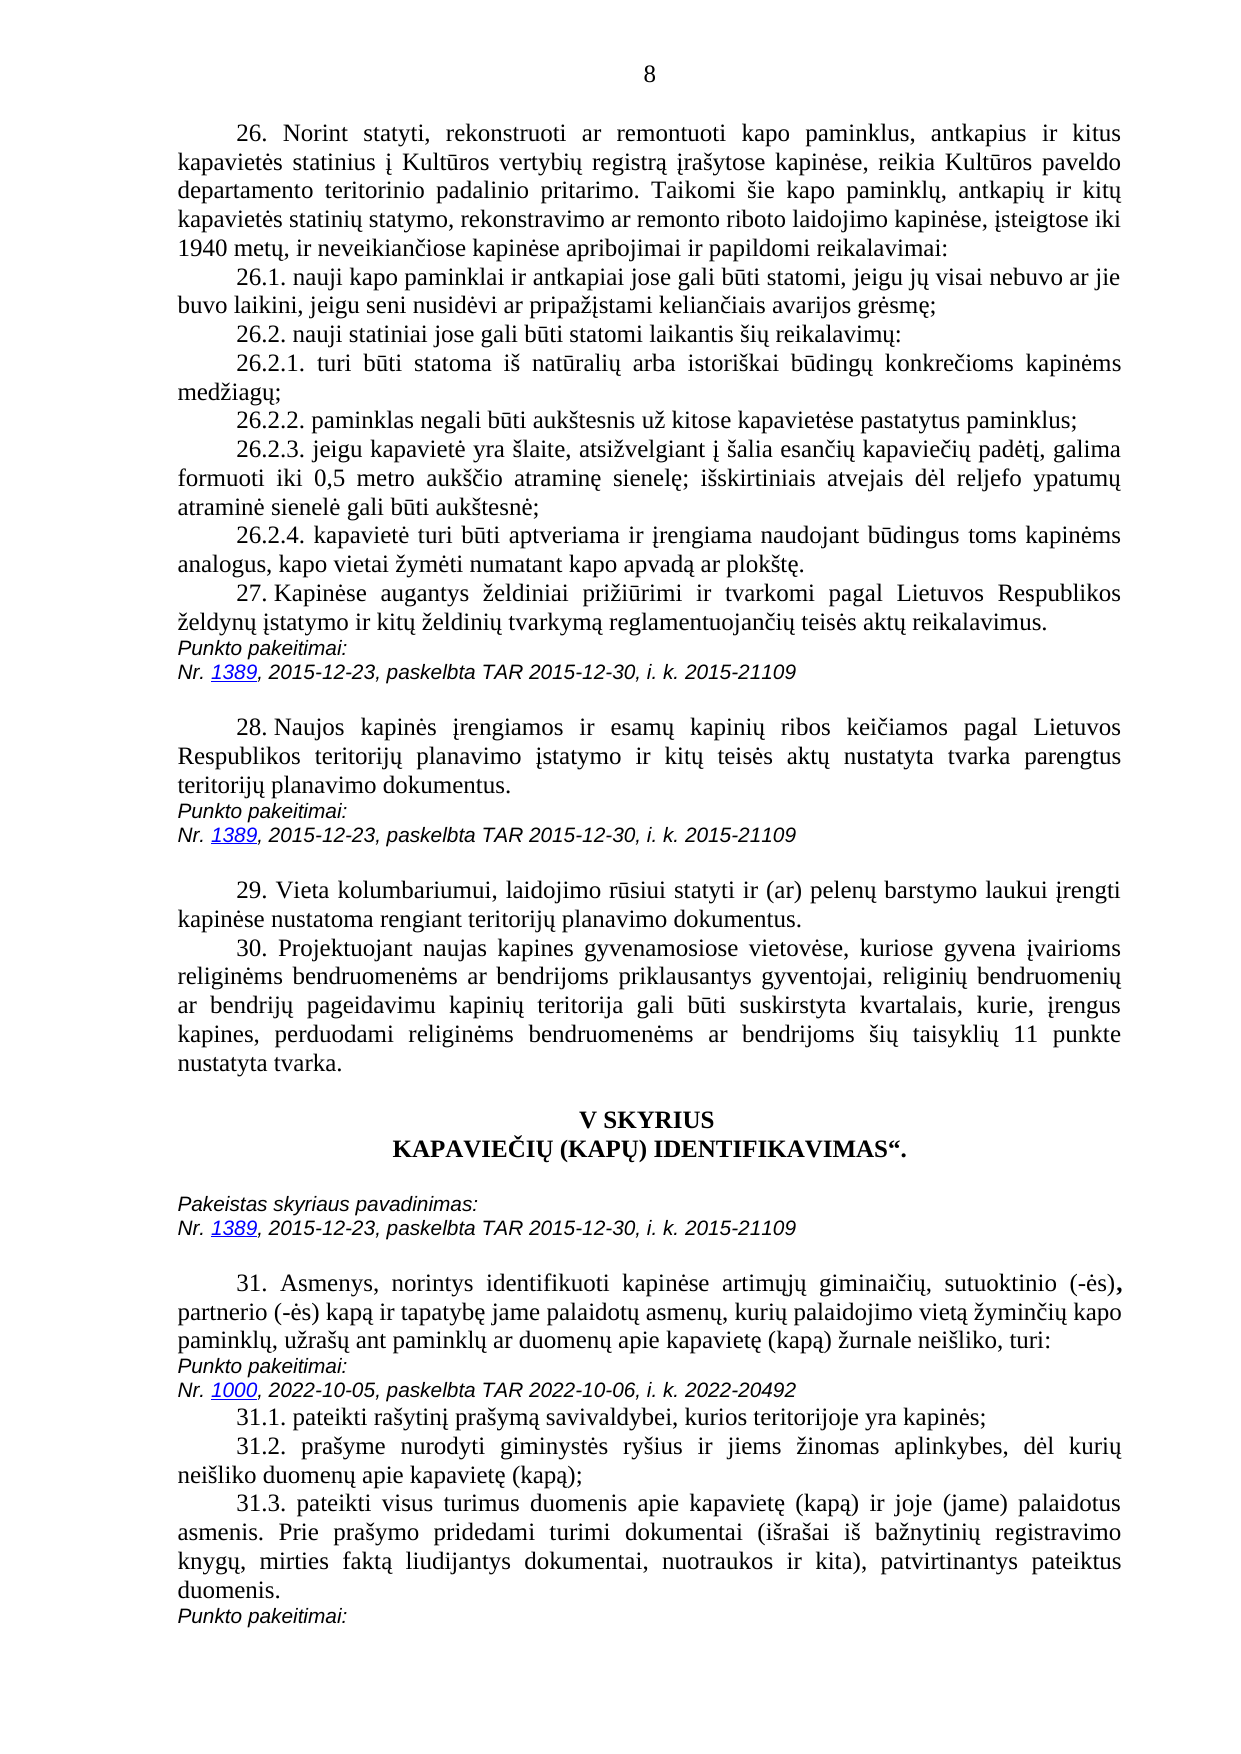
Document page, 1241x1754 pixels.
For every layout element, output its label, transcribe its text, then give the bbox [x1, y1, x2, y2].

text 28. Naujos kapinės įrengiamos ir esamų kapinių ribos keičiamos pagal Lietuvos Respublikos teritorijų planavimo įstatymo ir kitų teisės aktų nustatyta tvarka parengtus teritorijų planavimo dokumentus. [177, 712, 1122, 798]
text Nr. 1389, 2015-12-23, paskelbta TAR 2015-12-30, i. k. 2015-21109 [177, 822, 1122, 846]
text Punkto pakeitimai: [177, 798, 1122, 822]
text 27. Kapinėse augantys želdiniai prižiūrimi ir tvarkomi pagal Lietuvos Respublikos želdynų įstatymo ir kitų želdinių tvarkymą reglamentuojančių teisės aktų reikalavimus. [177, 578, 1122, 636]
text Pakeistas skyriaus pavadinimas: [177, 1191, 1122, 1215]
text V SKYRIUS KAPAVIEČIŲ (KAPŲ) IDENTIFIKAVIMAS“. [177, 1105, 1122, 1163]
text 26.2.2. paminklas negali būti aukštesnis už kitose kapavietėse pastatytus paminklus; [177, 406, 1122, 434]
text 31. Asmenys, norintys identifikuoti kapinėse artimųjų giminaičių, sutuoktinio (-ės), partnerio (-ės) kapą ir tapatybę jame palaidotų asmenų, kurių palaidojimo vietą žyminčių kapo paminklų, užrašų ant paminklų ar duomenų apie kapavietę (kapą) žurnale neišliko, turi: [177, 1268, 1122, 1354]
text 31.1. pateikti rašytinį prašymą savivaldybei, kurios teritorijoje yra kapinės; [177, 1402, 1122, 1431]
text 26. Norint statyti, rekonstruoti ar remontuoti kapo paminklus, antkapius ir kitus kapavietės statinius į Kultūros vertybių registrą įrašytose kapinėse, reikia Kultūros paveldo departamento teritorinio padalinio pritarimo. Taikomi šie kapo paminklų, antkapių ir kitų kapavietės statinių statymo, rekonstravimo ar remonto riboto laidojimo kapinėse, įsteigtose iki 1940 metų, ir neveikiančiose kapinėse apribojimai ir papildomi reikalavimai: [177, 118, 1122, 262]
text 31.3. pateikti visus turimus duomenis apie kapavietę (kapą) ir joje (jame) palaidotus asmenis. Prie prašymo pridedami turimi dokumentai (išrašai iš bažnytinių registravimo knygų, mirties faktą liudijantys dokumentai, nuotraukos ir kita), patvirtinantys pateiktus duomenis. [177, 1488, 1122, 1603]
text Nr. 1000, 2022-10-05, paskelbta TAR 2022-10-06, i. k. 2022-20492 [177, 1378, 1122, 1402]
text 26.2. nauji statiniai jose gali būti statomi laikantis šių reikalavimų: [177, 319, 1122, 348]
text Punkto pakeitimai: [177, 636, 1122, 659]
text 26.1. nauji kapo paminklai ir antkapiai jose gali būti statomi, jeigu jų visai nebuvo ar jie buvo laikini, jeigu seni nusidėvi ar pripažįstami keliančiais avarijos grėsmę; [177, 262, 1122, 319]
text 31.2. prašyme nurodyti giminystės ryšius ir jiems žinomas aplinkybes, dėl kurių neišliko duomenų apie kapavietę (kapą); [177, 1431, 1122, 1488]
text 30. Projektuojant naujas kapines gyvenamosiose vietovėse, kuriose gyvena įvairioms religinėms bendruomenėms ar bendrijoms priklausantys gyventojai, religinių bendruomenių ar bendrijų pageidavimu kapinių teritorija gali būti suskirstyta kvartalais, kurie, įrengus kapines, perduodami religinėms bendruomenėms ar bendrijoms šių taisyklių 11 punkte nustatyta tvarka. [177, 933, 1122, 1076]
text Punkto pakeitimai: [177, 1354, 1122, 1378]
text Nr. 1389, 2015-12-23, paskelbta TAR 2015-12-30, i. k. 2015-21109 [177, 659, 1122, 683]
text Punkto pakeitimai: [177, 1603, 1122, 1627]
text Nr. 1389, 2015-12-23, paskelbta TAR 2015-12-30, i. k. 2015-21109 [177, 1215, 1122, 1239]
text 26.2.1. turi būti statoma iš natūralių arba istoriškai būdingų konkrečioms kapinėms medžiagų; [177, 348, 1122, 406]
text 26.2.4. kapavietė turi būti aptveriama ir įrengiama naudojant būdingus toms kapinėms analogus, kapo vietai žymėti numatant kapo apvadą ar plokštę. [177, 521, 1122, 578]
text 29. Vieta kolumbariumui, laidojimo rūsiui statyti ir (ar) pelenų barstymo laukui įrengti kapinėse nustatoma rengiant teritorijų planavimo dokumentus. [177, 875, 1122, 933]
text 26.2.3. jeigu kapavietė yra šlaite, atsižvelgiant į šalia esančių kapaviečių padėtį, galima formuoti iki 0,5 metro aukščio atraminę sienelę; išskirtiniais atvejais dėl reljefo ypatumų atraminė sienelė gali būti aukštesnė; [177, 434, 1122, 521]
